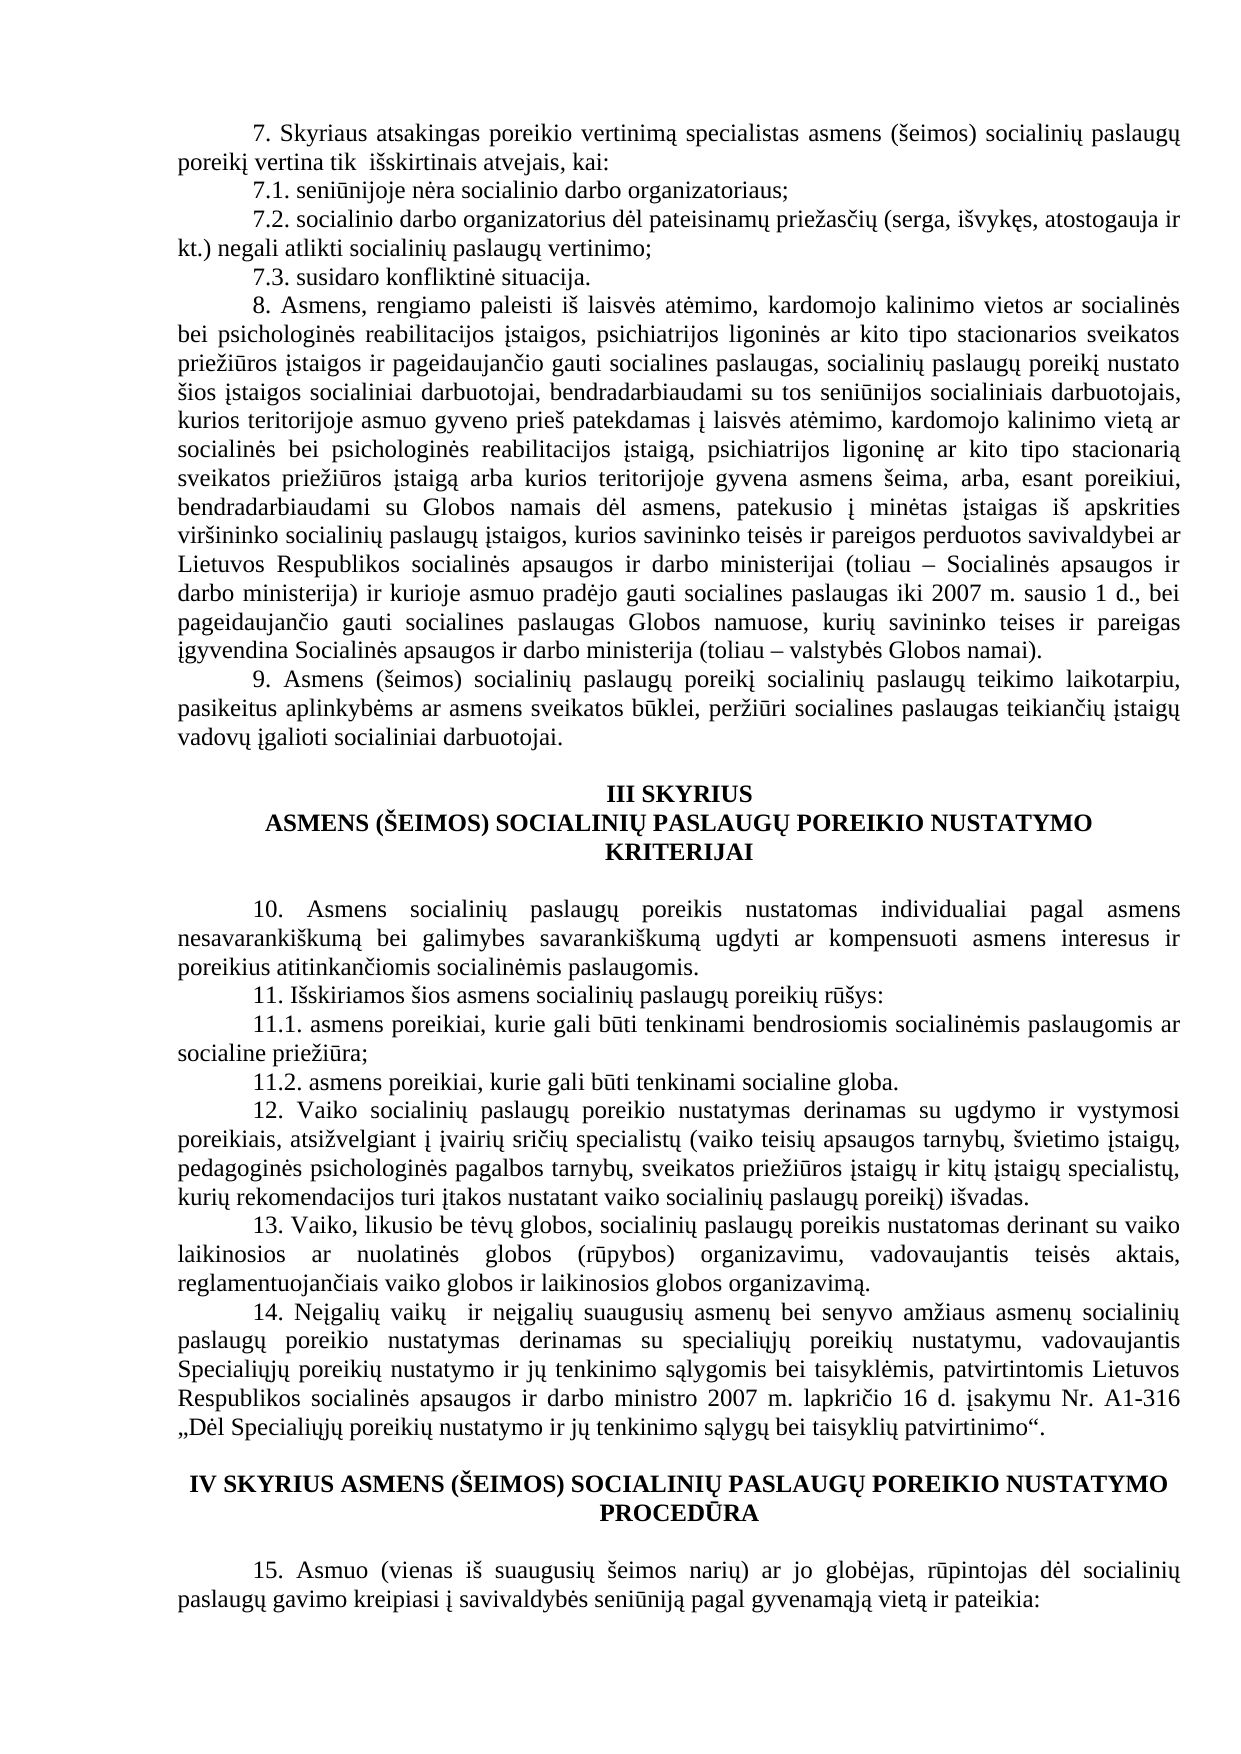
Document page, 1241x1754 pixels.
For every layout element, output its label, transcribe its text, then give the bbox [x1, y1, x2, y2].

text 11.2. asmens poreikiai, kurie gali būti tenkinami socialine globa. [177, 1067, 1181, 1096]
text 8. Asmens, rengiamo paleisti iš laisvės atėmimo, kardomojo kalinimo vietos ar socialinės bei psichologinės reabilitacijos įstaigos, psichiatrijos ligoninės ar kito tipo stacionarios sveikatos priežiūros įstaigos ir pageidaujančio gauti socialines paslaugas, socialinių paslaugų poreikį nustato šios įstaigos socialiniai darbuotojai, bendradarbiaudami su tos seniūnijos socialiniais darbuotojais, kurios teritorijoje asmuo gyveno prieš patekdamas į laisvės atėmimo, kardomojo kalinimo vietą ar socialinės bei psichologinės reabilitacijos įstaigą, psichiatrijos ligoninę ar kito tipo stacionarią sveikatos priežiūros įstaigą arba kurios teritorijoje gyvena asmens šeima, arba, esant poreikiui, bendradarbiaudami su Globos namais dėl asmens, patekusio į minėtas įstaigas iš apskrities viršininko socialinių paslaugų įstaigos, kurios savininko teisės ir pareigos perduotos savivaldybei ar Lietuvos Respublikos socialinės apsaugos ir darbo ministerijai (toliau – Socialinės apsaugos ir darbo ministerija) ir kurioje asmuo pradėjo gauti socialines paslaugas iki 2007 m. sausio 1 d., bei pageidaujančio gauti socialines paslaugas Globos namuose, kurių savininko teises ir pareigas įgyvendina Socialinės apsaugos ir darbo ministerija (toliau – valstybės Globos namai). [177, 291, 1181, 664]
text 7.1. seniūnijoje nėra socialinio darbo organizatoriaus; [177, 176, 1181, 204]
text III SKYRIUS [177, 779, 1181, 808]
text 9. Asmens (šeimos) socialinių paslaugų poreikį socialinių paslaugų teikimo laikotarpiu, pasikeitus aplinkybėms ar asmens sveikatos būklei, peržiūri socialines paslaugas teikiančių įstaigų vadovų įgalioti socialiniai darbuotojai. [177, 664, 1181, 751]
text ASMENS (ŠEIMOS) SOCIALINIŲ PASLAUGŲ POREIKIO NUSTATYMO [177, 808, 1181, 837]
text IV SKYRIUS ASMENS (ŠEIMOS) SOCIALINIŲ PASLAUGŲ POREIKIO NUSTATYMO PROCEDŪRA [177, 1469, 1181, 1527]
text 7. Skyriaus atsakingas poreikio vertinimą specialistas asmens (šeimos) socialinių paslaugų poreikį vertina tik išskirtinais atvejais, kai: [177, 118, 1181, 176]
text 14. Neįgalių vaikų ir neįgalių suaugusių asmenų bei senyvo amžiaus asmenų socialinių paslaugų poreikio nustatymas derinamas su specialiųjų poreikių nustatymu, vadovaujantis Specialiųjų poreikių nustatymo ir jų tenkinimo sąlygomis bei taisyklėmis, patvirtintomis Lietuvos Respublikos socialinės apsaugos ir darbo ministro 2007 m. lapkričio 16 d. įsakymu Nr. A1-316 „Dėl Specialiųjų poreikių nustatymo ir jų tenkinimo sąlygų bei taisyklių patvirtinimo“. [177, 1297, 1181, 1441]
text 13. Vaiko, likusio be tėvų globos, socialinių paslaugų poreikis nustatomas derinant su vaiko laikinosios ar nuolatinės globos (rūpybos) organizavimu, vadovaujantis teisės aktais, reglamentuojančiais vaiko globos ir laikinosios globos organizavimą. [177, 1211, 1181, 1297]
text 7.2. socialinio darbo organizatorius dėl pateisinamų priežasčių (serga, išvykęs, atostogauja ir kt.) negali atlikti socialinių paslaugų vertinimo; [177, 204, 1181, 262]
text 11.1. asmens poreikiai, kurie gali būti tenkinami bendrosiomis socialinėmis paslaugomis ar socialine priežiūra; [177, 1009, 1181, 1067]
text 10. Asmens socialinių paslaugų poreikis nustatomas individualiai pagal asmens nesavarankiškumą bei galimybes savarankiškumą ugdyti ar kompensuoti asmens interesus ir poreikius atitinkančiomis socialinėmis paslaugomis. [177, 894, 1181, 981]
text KRITERIJAI [177, 837, 1181, 866]
text 12. Vaiko socialinių paslaugų poreikio nustatymas derinamas su ugdymo ir vystymosi poreikiais, atsižvelgiant į įvairių sričių specialistų (vaiko teisių apsaugos tarnybų, švietimo įstaigų, pedagoginės psichologinės pagalbos tarnybų, sveikatos priežiūros įstaigų ir kitų įstaigų specialistų, kurių rekomendacijos turi įtakos nustatant vaiko socialinių paslaugų poreikį) išvadas. [177, 1096, 1181, 1211]
text 11. Išskiriamos šios asmens socialinių paslaugų poreikių rūšys: [177, 981, 1181, 1009]
text 7.3. susidaro konfliktinė situacija. [177, 262, 1181, 291]
text 15. Asmuo (vienas iš suaugusių šeimos narių) ar jo globėjas, rūpintojas dėl socialinių paslaugų gavimo kreipiasi į savivaldybės seniūniją pagal gyvenamąją vietą ir pateikia: [177, 1556, 1181, 1613]
